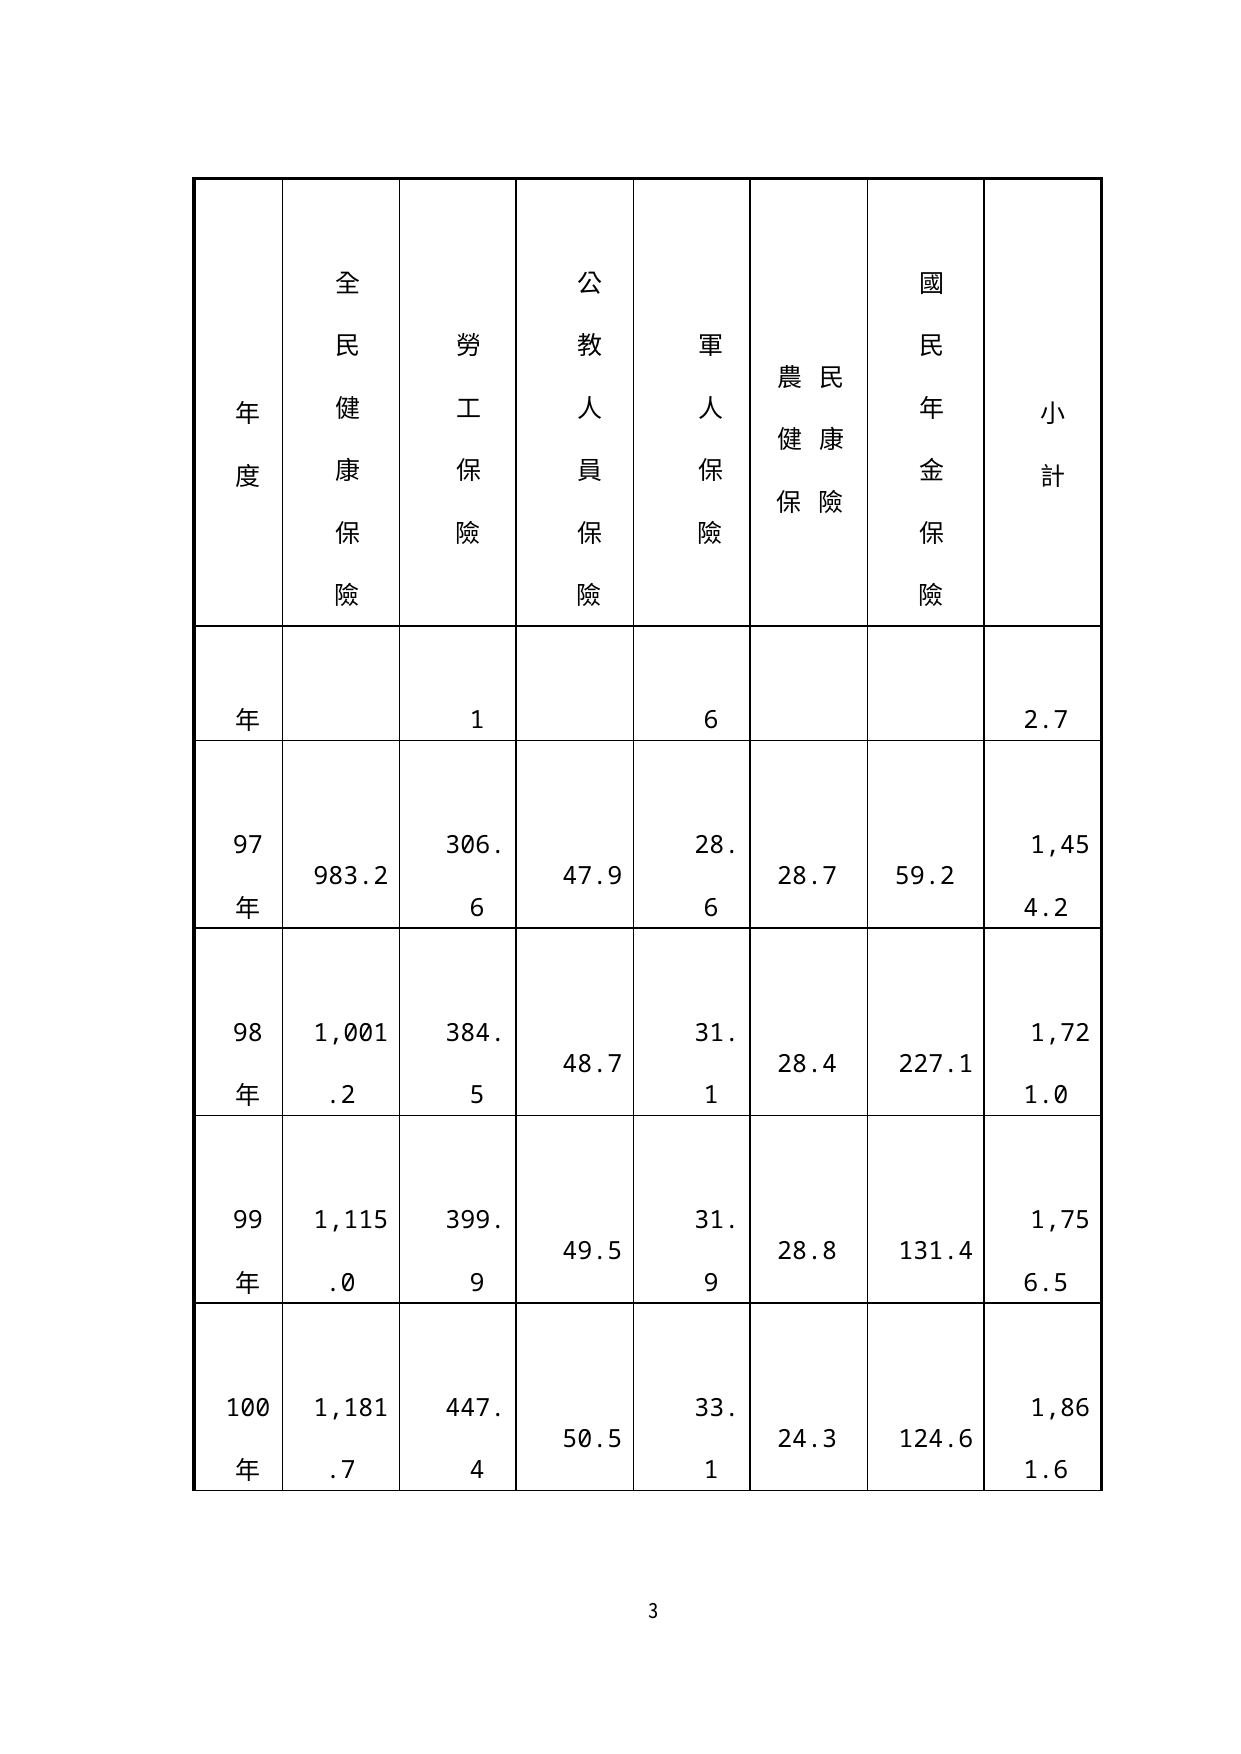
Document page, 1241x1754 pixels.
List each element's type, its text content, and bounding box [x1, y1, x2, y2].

table_cell 28.8 [751, 1116, 867, 1302]
table_cell - [868, 627, 983, 740]
table_header 軍人保險 [634, 180, 749, 625]
table_cell [283, 627, 399, 740]
table_cell 1 [400, 627, 515, 740]
table_cell 983.2 [283, 741, 399, 927]
table_cell 24.3 [751, 1304, 867, 1490]
table_header 小計 [985, 180, 1100, 625]
table_cell 50.5 [517, 1304, 633, 1490]
table_header 勞工保險 [400, 180, 515, 625]
table_cell 1,181.7 [283, 1304, 399, 1490]
table_cell 1,861.6 [985, 1304, 1100, 1490]
table_header 農民健康保險 [751, 180, 867, 625]
table_cell 59.2 [868, 741, 983, 927]
table_cell 97年 [196, 741, 282, 927]
table_cell 年 [196, 627, 282, 740]
table_cell 1,756.5 [985, 1116, 1100, 1302]
table_cell 2.7 [985, 627, 1100, 740]
table_cell 49.5 [517, 1116, 633, 1302]
table_cell 31.9 [634, 1116, 749, 1302]
table_cell 1,454.2 [985, 741, 1100, 927]
table_cell 47.9 [517, 741, 633, 927]
table_cell 227.1 [868, 929, 983, 1115]
table_cell 384.5 [400, 929, 515, 1115]
table_header 國民年金保險 [868, 180, 983, 625]
table_cell 48.7 [517, 929, 633, 1115]
table_header 公教人員保險 [517, 180, 633, 625]
table_cell 1,115.0 [283, 1116, 399, 1302]
table_cell 1,001.2 [283, 929, 399, 1115]
table_header 全民健康保險 [283, 180, 399, 625]
table_cell [517, 627, 633, 740]
table_cell 1,721.0 [985, 929, 1100, 1115]
table_cell 31.1 [634, 929, 749, 1115]
table_cell 6 [634, 627, 749, 740]
table_cell 99年 [196, 1116, 282, 1302]
table_cell 124.6 [868, 1304, 983, 1490]
table_cell 98年 [196, 929, 282, 1115]
table_cell 28.6 [634, 741, 749, 927]
table_cell [751, 627, 867, 740]
table_cell 33.1 [634, 1304, 749, 1490]
table_cell 100年 [196, 1304, 282, 1490]
table_header 年度 [196, 180, 282, 625]
table_cell 28.4 [751, 929, 867, 1115]
table_cell 28.7 [751, 741, 867, 927]
table_cell 447.4 [400, 1304, 515, 1490]
table_cell 306.6 [400, 741, 515, 927]
table_cell 399.9 [400, 1116, 515, 1302]
table_cell 131.4 [868, 1116, 983, 1302]
